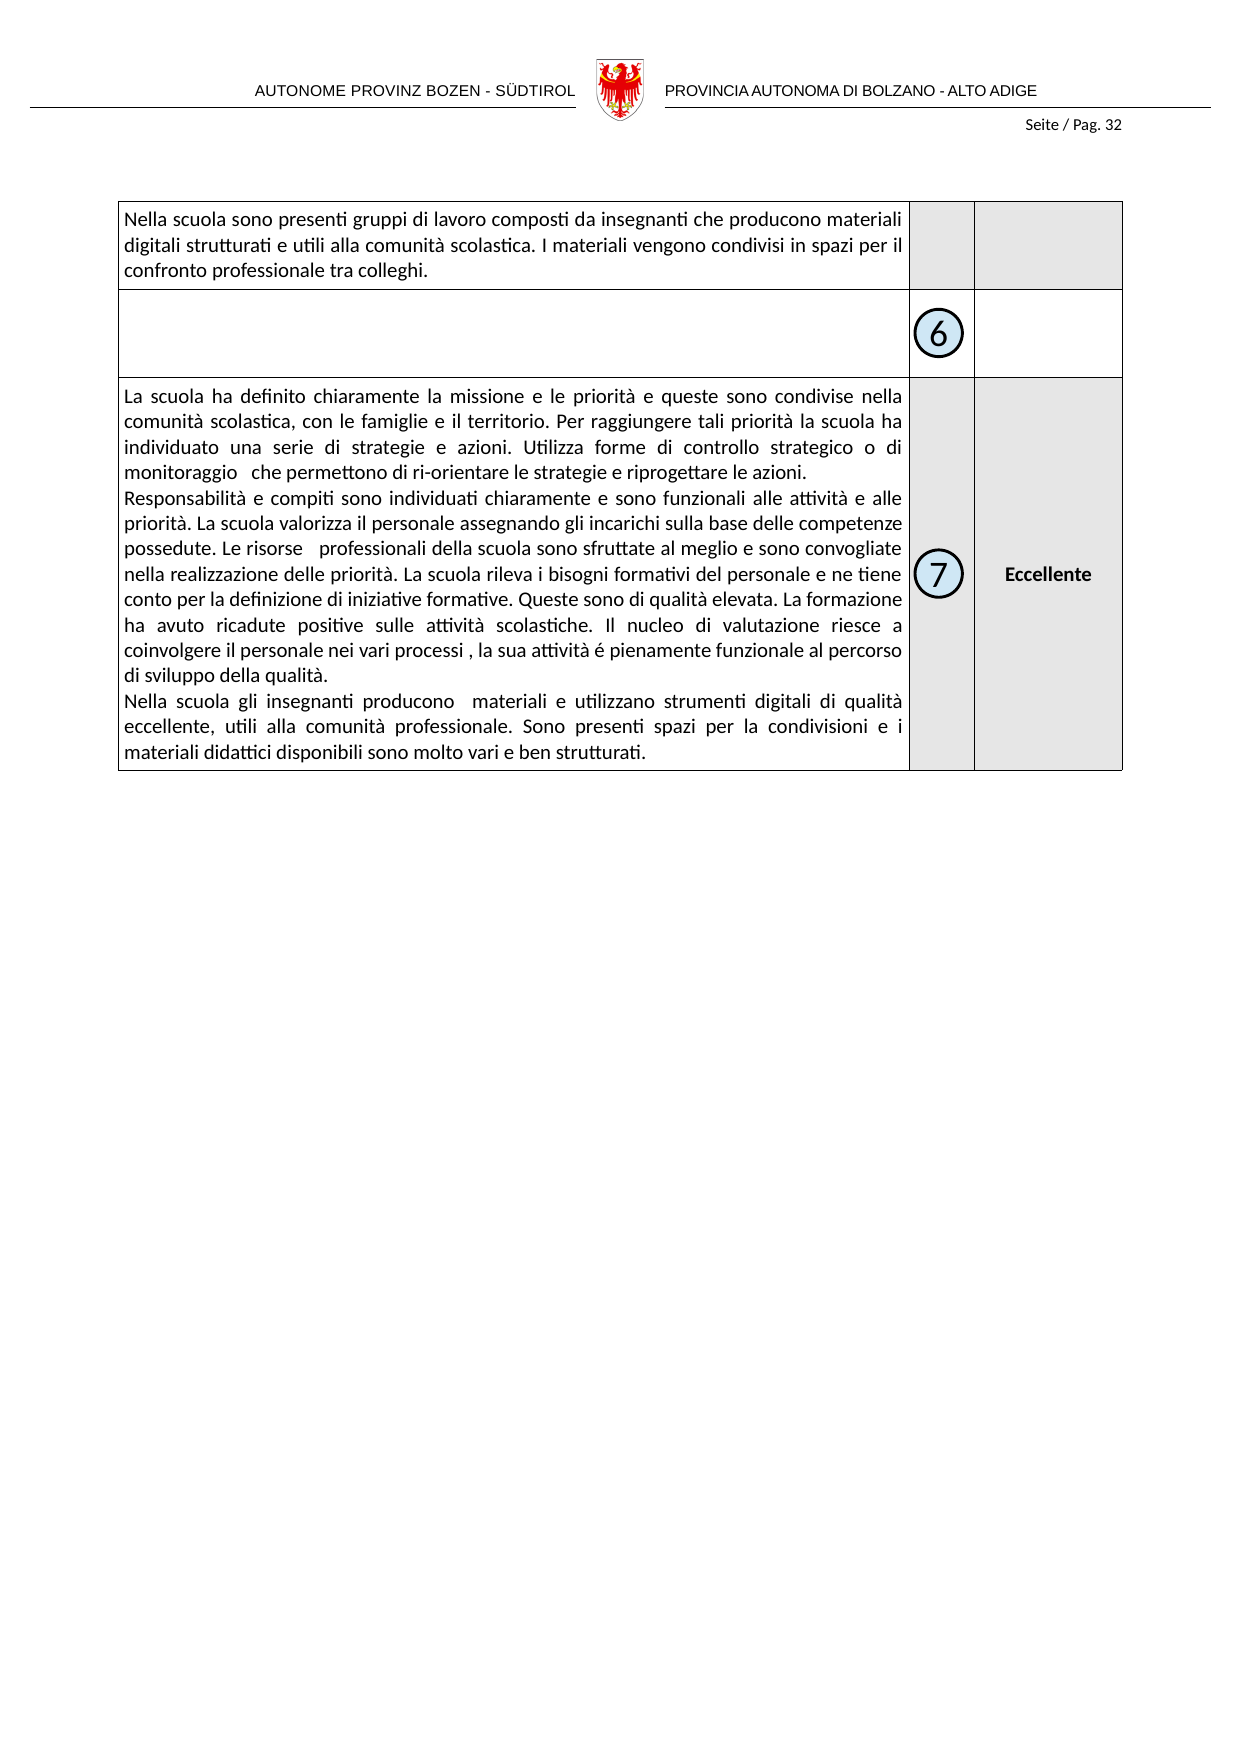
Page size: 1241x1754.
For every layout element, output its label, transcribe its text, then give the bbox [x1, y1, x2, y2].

table_cell [910, 290, 974, 377]
table_cell Eccellente [975, 378, 1122, 770]
table_cell [975, 290, 1122, 377]
table_cell [119, 290, 909, 377]
table_cell [910, 378, 974, 770]
picture [596, 59, 644, 121]
table_cell [975, 202, 1122, 289]
table_cell La scuola ha definito chiaramente la missione e le priorità e queste sono condivise nella comunità scolastica, con le famiglie e il territorio. Per raggiungere tali priorità la scuola ha individuato una serie di strategie e azioni. Utilizza forme di controllo strategico o di monitoraggio che permettono di ri-orientare le strategie e riprogettare le azioni. Responsabilità e compiti sono individuati chiaramente e sono funzionali alle attività e alle priorità. La scuola valorizza il personale assegnando gli incarichi sulla base delle competenze possedute. Le risorse professionali della scuola sono sfruttate al meglio e sono convogliate nella realizzazione delle priorità. La scuola rileva i bisogni formativi del personale e ne tiene conto per la definizione di iniziative formative. Queste sono di qualità elevata. La formazione ha avuto ricadute positive sulle attività scolastiche. Il nucleo di valutazione riesce a coinvolgere il personale nei vari processi , la sua attività é pienamente funzionale al percorso di sviluppo della qualità. Nella scuola gli insegnanti producono materiali e utilizzano strumenti digitali di qualità eccellente, utili alla comunità professionale. Sono presenti spazi per la condivisioni e i materiali didattici disponibili sono molto vari e ben strutturati. [119, 378, 909, 770]
table_cell [910, 202, 974, 289]
table_cell Nella scuola sono presenti gruppi di lavoro composti da insegnanti che producono materiali digitali strutturati e utili alla comunità scolastica. I materiali vengono condivisi in spazi per il confronto professionale tra colleghi. [119, 202, 909, 289]
